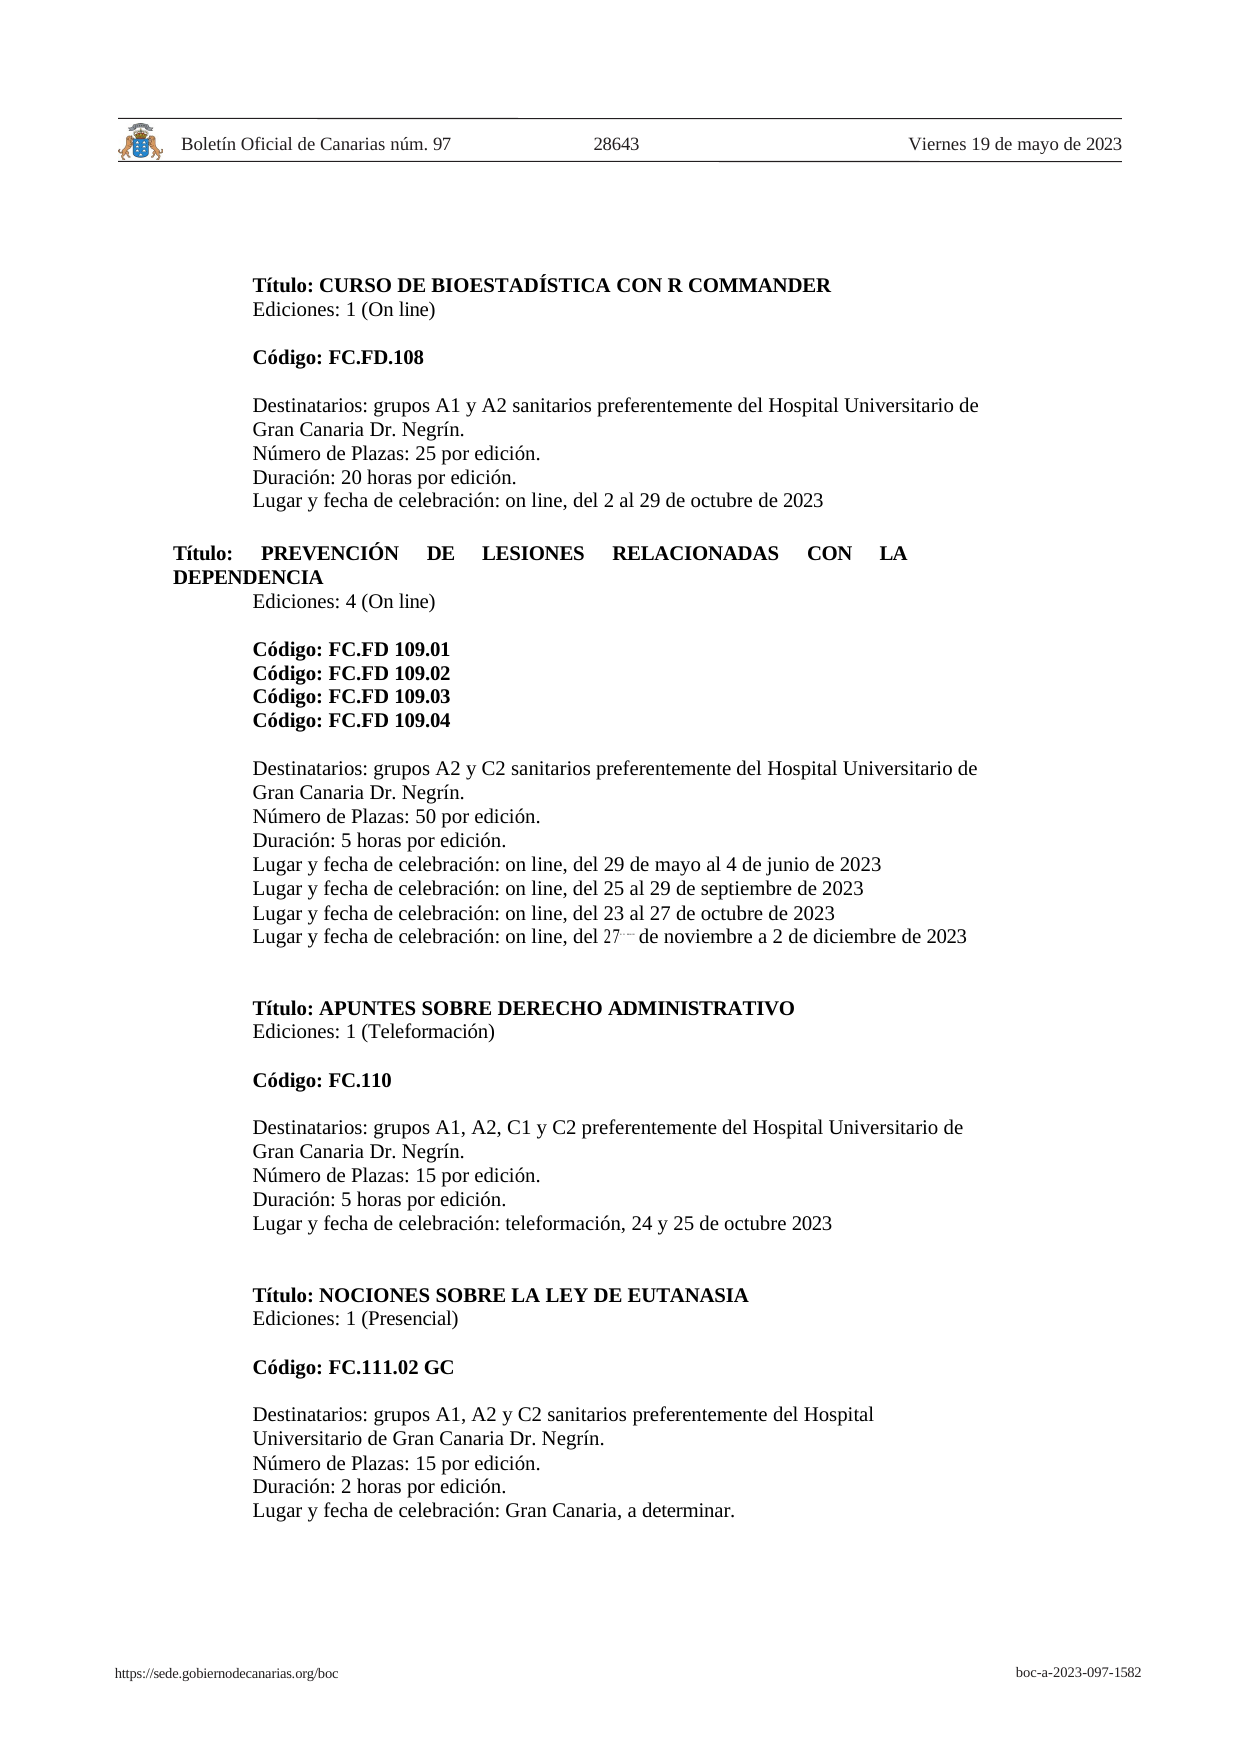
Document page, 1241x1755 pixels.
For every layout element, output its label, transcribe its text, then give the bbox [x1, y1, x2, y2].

text Número de Plazas: 25 por edición. Duración: 20 horas por edición. [252, 441, 603, 489]
text Lugar y fecha de celebración: on line, del 27BO RRAD OR de noviembre a 2 de diciembre de 2023 [252, 924, 1066, 948]
text Código: FC.FD 109.01 [252, 637, 1066, 661]
text Ediciones: 1 (Presencial) [252, 1307, 1066, 1331]
text Código: FC.FD 109.02 [252, 661, 1066, 685]
text Destinatarios: grupos A1, A2 y C2 sanitarios preferentemente del Hospital Universitario de Gran Canaria Dr. Negrín. [252, 1402, 988, 1450]
subtitle Título: APUNTES SOBRE DERECHO ADMINISTRATIVO [252, 996, 1066, 1020]
text Número de Plazas: 50 por edición. Duración: 5 horas por edición. [252, 804, 603, 852]
text Código: FC.FD 109.03 [252, 685, 1066, 709]
text Lugar y fecha de celebración: teleformación, 24 y 25 de octubre 2023 [252, 1211, 1066, 1235]
subtitle Título: PREVENCIÓN DE LESIONES RELACIONADAS CON LA DEPENDENCIA [173, 541, 988, 589]
text Código: FC.FD 109.04 [252, 709, 1066, 733]
text Lugar y fecha de celebración: on line, del 29 de mayo al 4 de junio de 2023 Lugar y fecha de celebración: on line, del 25 al 29 de septiembre de 2023 Lugar y fecha de celebración: on line, del 23 al 27 de octubre de 2023 [252, 852, 909, 924]
subtitle Código: FC.FD.108 [252, 345, 1066, 369]
text Lugar y fecha de celebración: on line, del 2 al 29 de octubre de 2023 [252, 489, 1066, 513]
text Número de Plazas: 15 por edición. Duración: 2 horas por edición. [252, 1450, 603, 1498]
text Destinatarios: grupos A1 y A2 sanitarios preferentemente del Hospital Universitario de Gran Canaria Dr. Negrín. [252, 393, 988, 441]
subtitle Título: NOCIONES SOBRE LA LEY DE EUTANASIA [252, 1283, 1066, 1307]
text Ediciones: 1 (On line) [252, 297, 1066, 321]
text Ediciones: 1 (Teleformación) [252, 1020, 1066, 1043]
text Número de Plazas: 15 por edición. Duración: 5 horas por edición. [252, 1163, 603, 1211]
subtitle Título: CURSO DE BIOESTADÍSTICA CON R COMMANDER [252, 273, 1066, 297]
text Destinatarios: grupos A1, A2, C1 y C2 preferentemente del Hospital Universitario de Gran Canaria Dr. Negrín. [252, 1115, 989, 1163]
text Lugar y fecha de celebración: Gran Canaria, a determinar. [252, 1498, 1066, 1522]
subtitle Código: FC.110 [252, 1068, 1066, 1092]
text Destinatarios: grupos A2 y C2 sanitarios preferentemente del Hospital Universitario de Gran Canaria Dr. Negrín. [252, 756, 988, 804]
subtitle Código: FC.111.02 GC [252, 1355, 1066, 1379]
text Ediciones: 4 (On line) [252, 589, 1066, 613]
